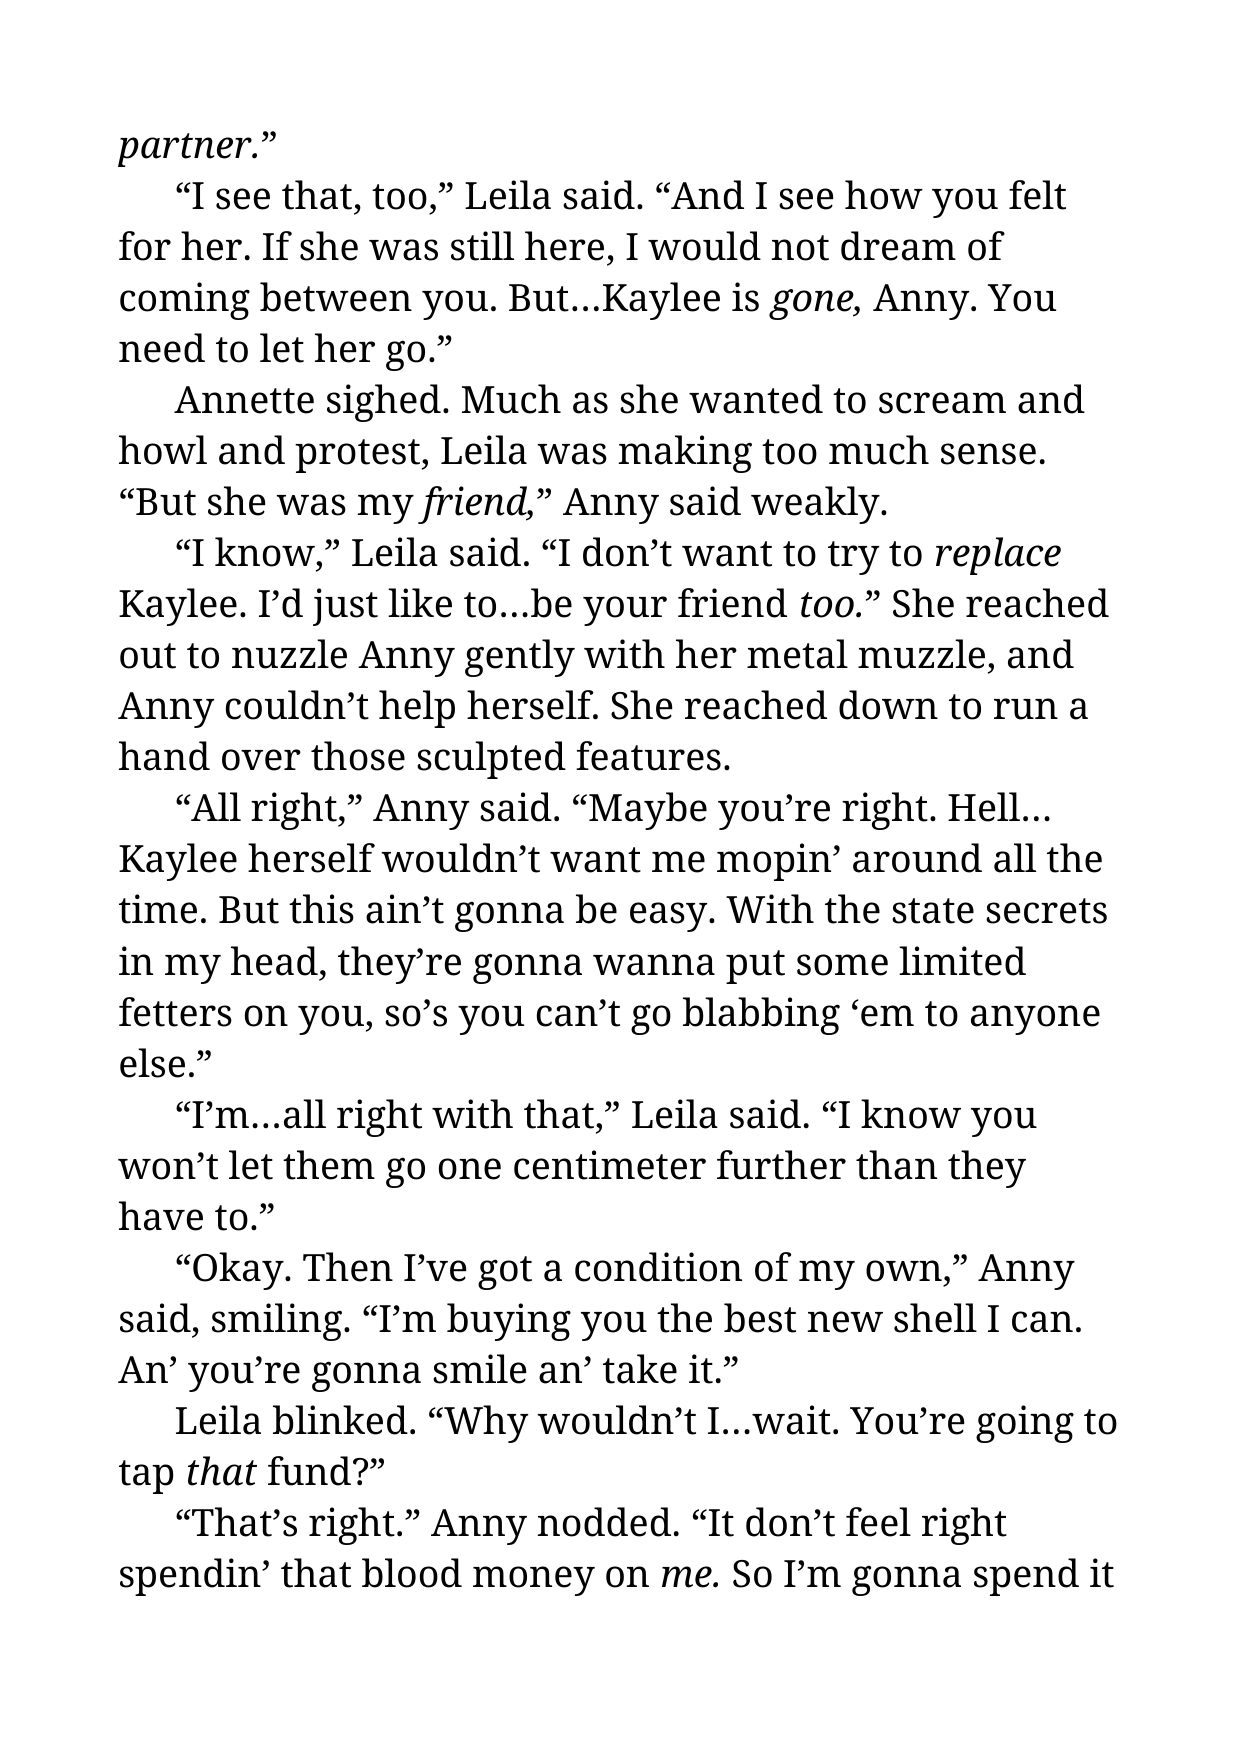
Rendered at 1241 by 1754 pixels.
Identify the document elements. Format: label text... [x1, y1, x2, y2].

text Leila blinked. “Why wouldn’t I…wait. You’re going to tap that fund?” [118, 1394, 1122, 1496]
text “I know,” Leila said. “I don’t want to try to replace Kaylee. I’d just like to…be your friend too.” She reached out to nuzzle Anny gently with her metal muzzle, and Anny couldn’t help herself. She reached down to run a hand over those sculpted features. [118, 526, 1122, 782]
text Annette sighed. Much as she wanted to scream and howl and protest, Leila was making too much sense. “But she was my friend,” Anny said weakly. [118, 373, 1122, 526]
text “I see that, too,” Leila said. “And I see how you felt for her. If she was still here, I would not dream of coming between you. But…Kaylee is gone, Anny. You need to let her go.” [118, 169, 1122, 373]
text partner.” [118, 118, 1122, 169]
text “I’m…all right with that,” Leila said. “I know you won’t let them go one centimeter further than they have to.” [118, 1088, 1122, 1241]
text “That’s right.” Anny nodded. “It don’t feel right spendin’ that blood money on me. So I’m gonna spend it [118, 1496, 1122, 1598]
text “All right,” Anny said. “Maybe you’re right. Hell…Kaylee herself wouldn’t want me mopin’ around all the time. But this ain’t gonna be easy. With the state secrets in my head, they’re gonna wanna put some limited fetters on you, so’s you can’t go blabbing ‘em to anyone else.” [118, 782, 1122, 1088]
text “Okay. Then I’ve got a condition of my own,” Anny said, smiling. “I’m buying you the best new shell I can. An’ you’re gonna smile an’ take it.” [118, 1241, 1122, 1394]
